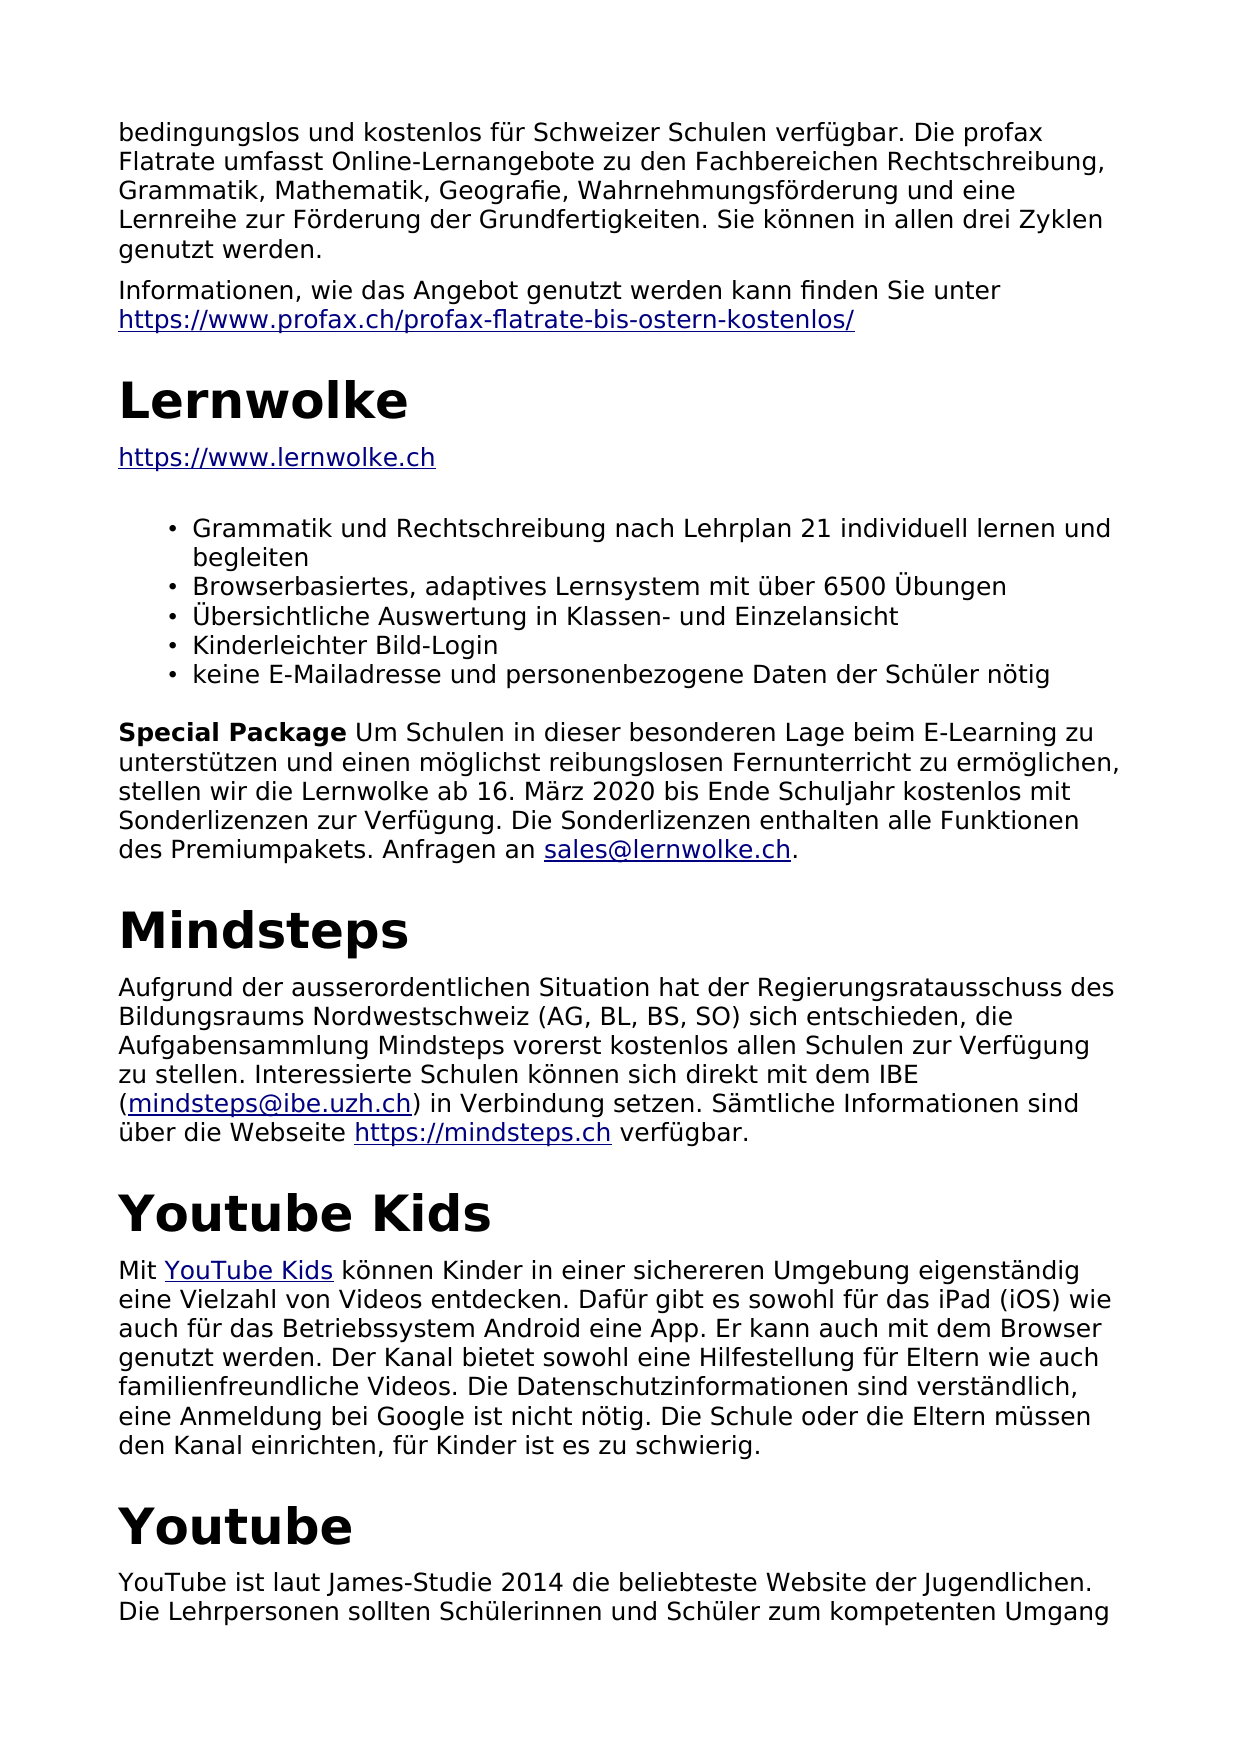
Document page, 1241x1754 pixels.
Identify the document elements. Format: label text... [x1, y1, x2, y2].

text Mit YouTube Kids können Kinder in einer sichereren Umgebung eigenständig eine Vielzahl von Videos entdecken. Dafür gibt es sowohl für das iPad (iOS) wie auch für das Betriebssystem Android eine App. Er kann auch mit dem Browser genutzt werden. Der Kanal bietet sowohl eine Hilfestellung für Eltern wie auch familienfreundliche Videos. Die Datenschutzinformationen sind verständlich, eine Anmeldung bei Google ist nicht nötig. Die Schule oder die Eltern müssen den Kanal einrichten, für Kinder ist es zu schwierig. [118, 1256, 1122, 1460]
list Grammatik und Rechtschreibung nach Lehrplan 21 individuell lernen und begleiten [177, 514, 1122, 572]
text Aufgrund der ausserordentlichen Situation hat der Regierungsratausschuss des Bildungsraums Nordwestschweiz (AG, BL, BS, SO) sich entschieden, die Aufgabensammlung Mindsteps vorerst kostenlos allen Schulen zur Verfügung zu stellen. Interessierte Schulen können sich direkt mit dem IBE (mindsteps@ibe.uzh.ch) in Verbindung setzen. Sämtliche Informationen sind über die Webseite https://mindsteps.ch verfügbar. [118, 973, 1122, 1148]
list keine E-Mailadresse und personenbezogene Daten der Schüler nötig [177, 660, 1122, 689]
subtitle Youtube [118, 1498, 1122, 1556]
text Special Package Um Schulen in dieser besonderen Lage beim E-Learning zu unterstützen und einen möglichst reibungslosen Fernunterricht zu ermöglichen, stellen wir die Lernwolke ab 16. März 2020 bis Ende Schuljahr kostenlos mit Sonderlizenzen zur Verfügung. Die Sonderlizenzen enthalten alle Funktionen des Premiumpakets. Anfragen an sales@lernwolke.ch. [118, 719, 1122, 864]
text bedingungslos und kostenlos für Schweizer Schulen verfügbar. Die profax Flatrate umfasst Online-Lernangebote zu den Fachbereichen Rechtschreibung, Grammatik, Mathematik, Geografie, Wahrnehmungsförderung und eine Lernreihe zur Förderung der Grundfertigkeiten. Sie können in allen drei Zyklen genutzt werden. [118, 118, 1122, 264]
subtitle Youtube Kids [118, 1185, 1122, 1243]
list Kinderleichter Bild-Login [177, 631, 1122, 660]
text Informationen, wie das Angebot genutzt werden kann finden Sie unter https://www.profax.ch/profax-flatrate-bis-ostern-kostenlos/ [118, 276, 1122, 335]
text https://www.lernwolke.ch [118, 443, 1122, 472]
list Browserbasiertes, adaptives Lernsystem mit über 6500 Übungen [177, 572, 1122, 602]
subtitle Lernwolke [118, 372, 1122, 431]
list Übersichtliche Auswertung in Klassen- und Einzelansicht [177, 602, 1122, 631]
text YouTube ist laut James-Studie 2014 die beliebteste Website der Jugendlichen. Die Lehrpersonen sollten Schülerinnen und Schüler zum kompetenten Umgang [118, 1568, 1122, 1627]
subtitle Mindsteps [118, 902, 1122, 960]
